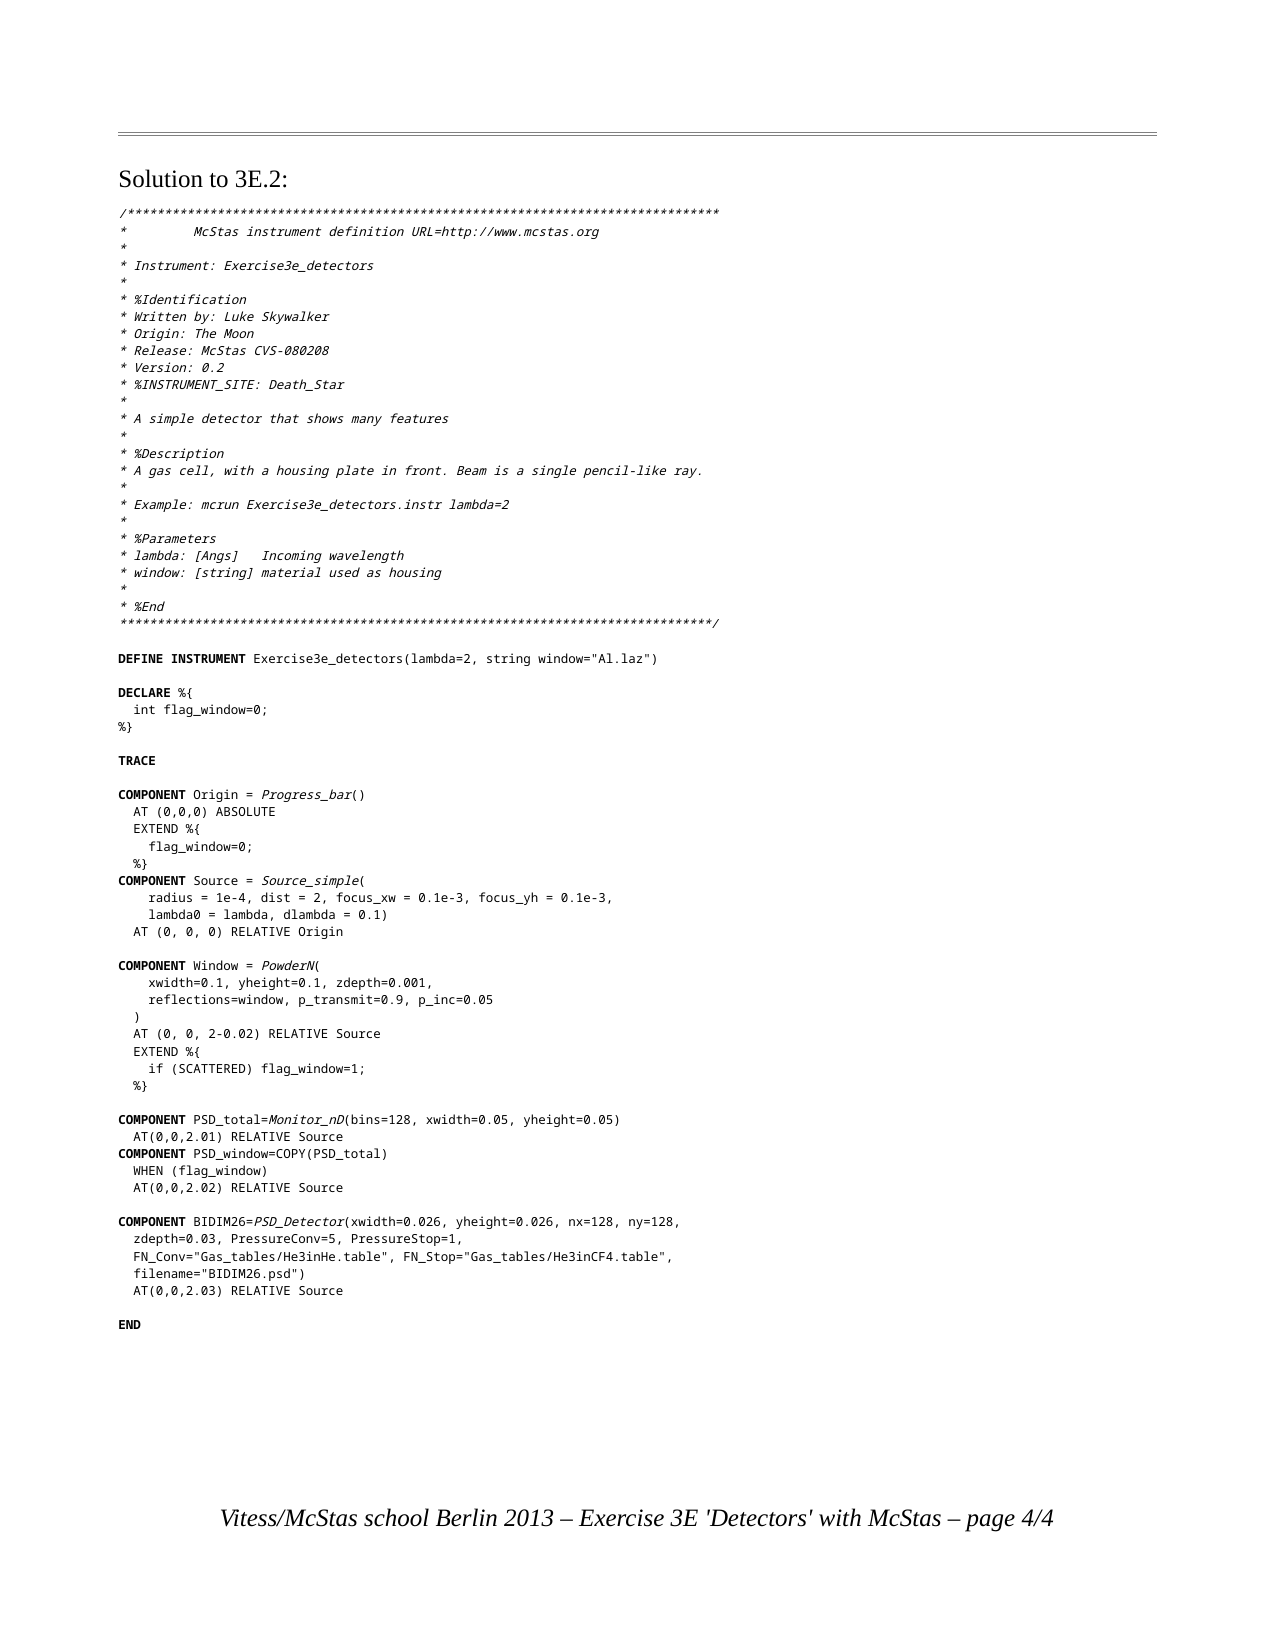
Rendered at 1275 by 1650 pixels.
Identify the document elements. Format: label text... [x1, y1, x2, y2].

text flag_window=0; [118, 838, 1157, 855]
text zdepth=0.03, PressureConv=5, PressureStop=1, [118, 1231, 1157, 1248]
text * %Parameters [118, 530, 1157, 547]
text * Example: mcrun Exercise3e_detectors.instr lambda=2 [118, 496, 1157, 513]
text COMPONENT Source = Source_simple( [118, 872, 1157, 889]
text * [118, 513, 1157, 530]
text * Release: McStas CVS-080208 [118, 342, 1157, 359]
text * Instrument: Exercise3e_detectors [118, 257, 1157, 274]
text * %Identification [118, 291, 1157, 308]
text COMPONENT Origin = Progress_bar() [118, 786, 1157, 803]
text * A simple detector that shows many features [118, 411, 1157, 428]
text * %End [118, 598, 1157, 616]
text AT (0, 0, 2-0.02) RELATIVE Source [118, 1026, 1157, 1043]
text filename="BIDIM26.psd") [118, 1265, 1157, 1282]
text *******************************************************************************/ [118, 616, 1157, 633]
text AT(0,0,2.03) RELATIVE Source [118, 1282, 1157, 1299]
text * [118, 581, 1157, 598]
text COMPONENT BIDIM26=PSD_Detector(xwidth=0.026, yheight=0.026, nx=128, ny=128, [118, 1213, 1157, 1231]
text COMPONENT PSD_window=COPY(PSD_total) [118, 1145, 1157, 1162]
text * A gas cell, with a housing plate in front. Beam is a single pencil-like ray. [118, 462, 1157, 479]
text %} [118, 1077, 1157, 1094]
text int flag_window=0; [118, 701, 1157, 718]
text reflections=window, p_transmit=0.9, p_inc=0.05 [118, 991, 1157, 1008]
text COMPONENT PSD_total=Monitor_nD(bins=128, xwidth=0.05, yheight=0.05) [118, 1111, 1157, 1128]
text * %Description [118, 445, 1157, 462]
text if (SCATTERED) flag_window=1; [118, 1060, 1157, 1077]
text COMPONENT Window = PowderN( [118, 957, 1157, 974]
text * [118, 240, 1157, 257]
text %} [118, 718, 1157, 735]
text * Written by: Luke Skywalker [118, 308, 1157, 325]
text * window: [string] material used as housing [118, 564, 1157, 581]
text * lambda: [Angs] Incoming wavelength [118, 547, 1157, 564]
text AT (0,0,0) ABSOLUTE [118, 803, 1157, 821]
text * [118, 428, 1157, 445]
text DECLARE %{ [118, 684, 1157, 701]
text /******************************************************************************* [118, 206, 1157, 223]
text DEFINE INSTRUMENT Exercise3e_detectors(lambda=2, string window="Al.laz") [118, 650, 1157, 667]
text radius = 1e-4, dist = 2, focus_xw = 0.1e-3, focus_yh = 0.1e-3, [118, 889, 1157, 906]
text %} [118, 855, 1157, 872]
text EXTEND %{ [118, 821, 1157, 838]
text AT(0,0,2.01) RELATIVE Source [118, 1128, 1157, 1145]
text xwidth=0.1, yheight=0.1, zdepth=0.001, [118, 974, 1157, 991]
text * Version: 0.2 [118, 359, 1157, 376]
text * Origin: The Moon [118, 325, 1157, 342]
text lambda0 = lambda, dlambda = 0.1) [118, 906, 1157, 923]
text WHEN (flag_window) [118, 1162, 1157, 1179]
text * [118, 393, 1157, 411]
text EXTEND %{ [118, 1043, 1157, 1060]
text * McStas instrument definition URL=http://www.mcstas.org [118, 223, 1157, 240]
text AT (0, 0, 0) RELATIVE Origin [118, 923, 1157, 940]
text ) [118, 1008, 1157, 1026]
text AT(0,0,2.02) RELATIVE Source [118, 1179, 1157, 1196]
text * [118, 479, 1157, 496]
text END [118, 1316, 1157, 1333]
text * %INSTRUMENT_SITE: Death_Star [118, 376, 1157, 393]
text TRACE [118, 752, 1157, 769]
text Solution to 3E.2: [118, 164, 1157, 193]
text * [118, 274, 1157, 291]
text FN_Conv="Gas_tables/He3inHe.table", FN_Stop="Gas_tables/He3inCF4.table", [118, 1248, 1157, 1265]
